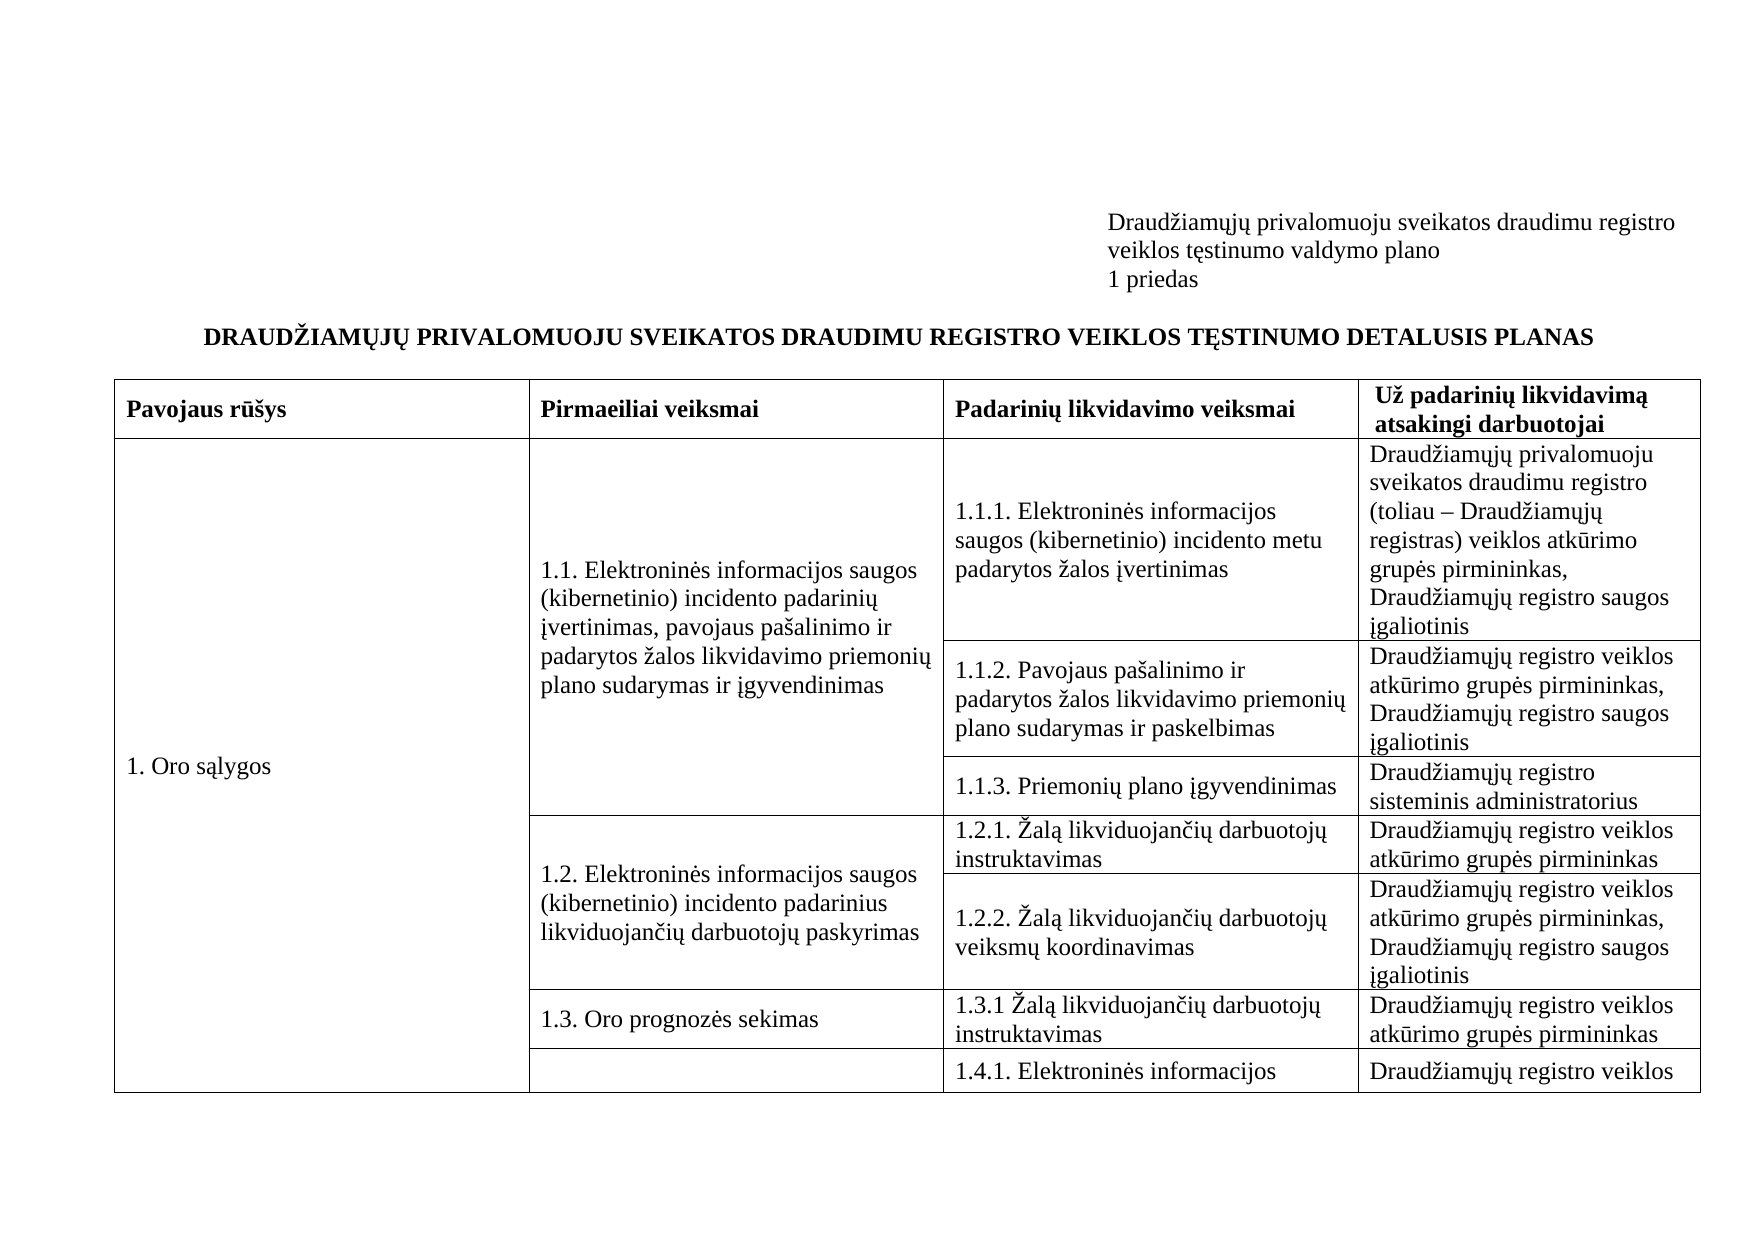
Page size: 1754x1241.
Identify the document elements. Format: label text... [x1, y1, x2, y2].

table_cell 1.1.3. Priemonių plano įgyvendinimas [944, 757, 1358, 814]
table_cell 1.1.2. Pavojaus pašalinimo ir padarytos žalos likvidavimo priemonių plano sudarymas ir paskelbimas [944, 641, 1358, 756]
table_cell 1.2.1. Žalą likviduojančių darbuotojų instruktavimas [944, 816, 1358, 873]
text Draudžiamųjų privalomuoju sveikatos draudimu registro [1107, 207, 1695, 235]
table_cell Draudžiamųjų registro sisteminis administratorius [1359, 757, 1700, 814]
table_cell Draudžiamųjų registro veiklos atkūrimo grupės pirmininkas [1359, 990, 1700, 1048]
table_cell Draudžiamųjų privalomuoju sveikatos draudimu registro (toliau – Draudžiamųjų registras) veiklos atkūrimo grupės pirmininkas, Draudžiamųjų registro saugos įgaliotinis [1359, 439, 1700, 640]
text veiklos tęstinumo valdymo plano [1107, 235, 1695, 264]
table_cell 1.3. Oro prognozės sekimas [530, 990, 943, 1048]
table_header Pavojaus rūšys [115, 380, 529, 438]
table_cell Draudžiamųjų registro veiklos atkūrimo grupės pirmininkas [1359, 816, 1700, 873]
table_header Pirmaeiliai veiksmai [530, 380, 943, 438]
table_cell 1. Oro sąlygos [115, 439, 529, 1092]
text 1 priedas [1107, 264, 1739, 293]
table_header Už padarinių likvidavimą atsakingi darbuotojai [1359, 380, 1700, 438]
table_cell 1.2.2. Žalą likviduojančių darbuotojų veiksmų koordinavimas [944, 874, 1358, 989]
table_header Padarinių likvidavimo veiksmai [944, 380, 1358, 438]
table_cell Draudžiamųjų registro veiklos atkūrimo grupės pirmininkas, Draudžiamųjų registro saugos įgaliotinis [1359, 641, 1700, 756]
table_cell 1.1.1. Elektroninės informacijos saugos (kibernetinio) incidento metu padarytos žalos įvertinimas [944, 439, 1358, 640]
table_cell [530, 1049, 943, 1092]
table_cell 1.4.1. Elektroninės informacijos [944, 1049, 1358, 1092]
table_cell Draudžiamųjų registro veiklos [1359, 1049, 1700, 1092]
text DRAUDŽIAMŲJŲ PRIVALOMUOJU SVEIKATOS DRAUDIMU REGISTRO VEIKLOS TĘSTINUMO DETALUSIS PLANAS [103, 322, 1695, 350]
table_cell 1.1. Elektroninės informacijos saugos (kibernetinio) incidento padarinių įvertinimas, pavojaus pašalinimo ir padarytos žalos likvidavimo priemonių plano sudarymas ir įgyvendinimas [530, 439, 943, 814]
table_cell 1.3.1 Žalą likviduojančių darbuotojų instruktavimas [944, 990, 1358, 1048]
table_cell 1.2. Elektroninės informacijos saugos (kibernetinio) incidento padarinius likviduojančių darbuotojų paskyrimas [530, 816, 943, 989]
table_cell Draudžiamųjų registro veiklos atkūrimo grupės pirmininkas, Draudžiamųjų registro saugos įgaliotinis [1359, 874, 1700, 989]
